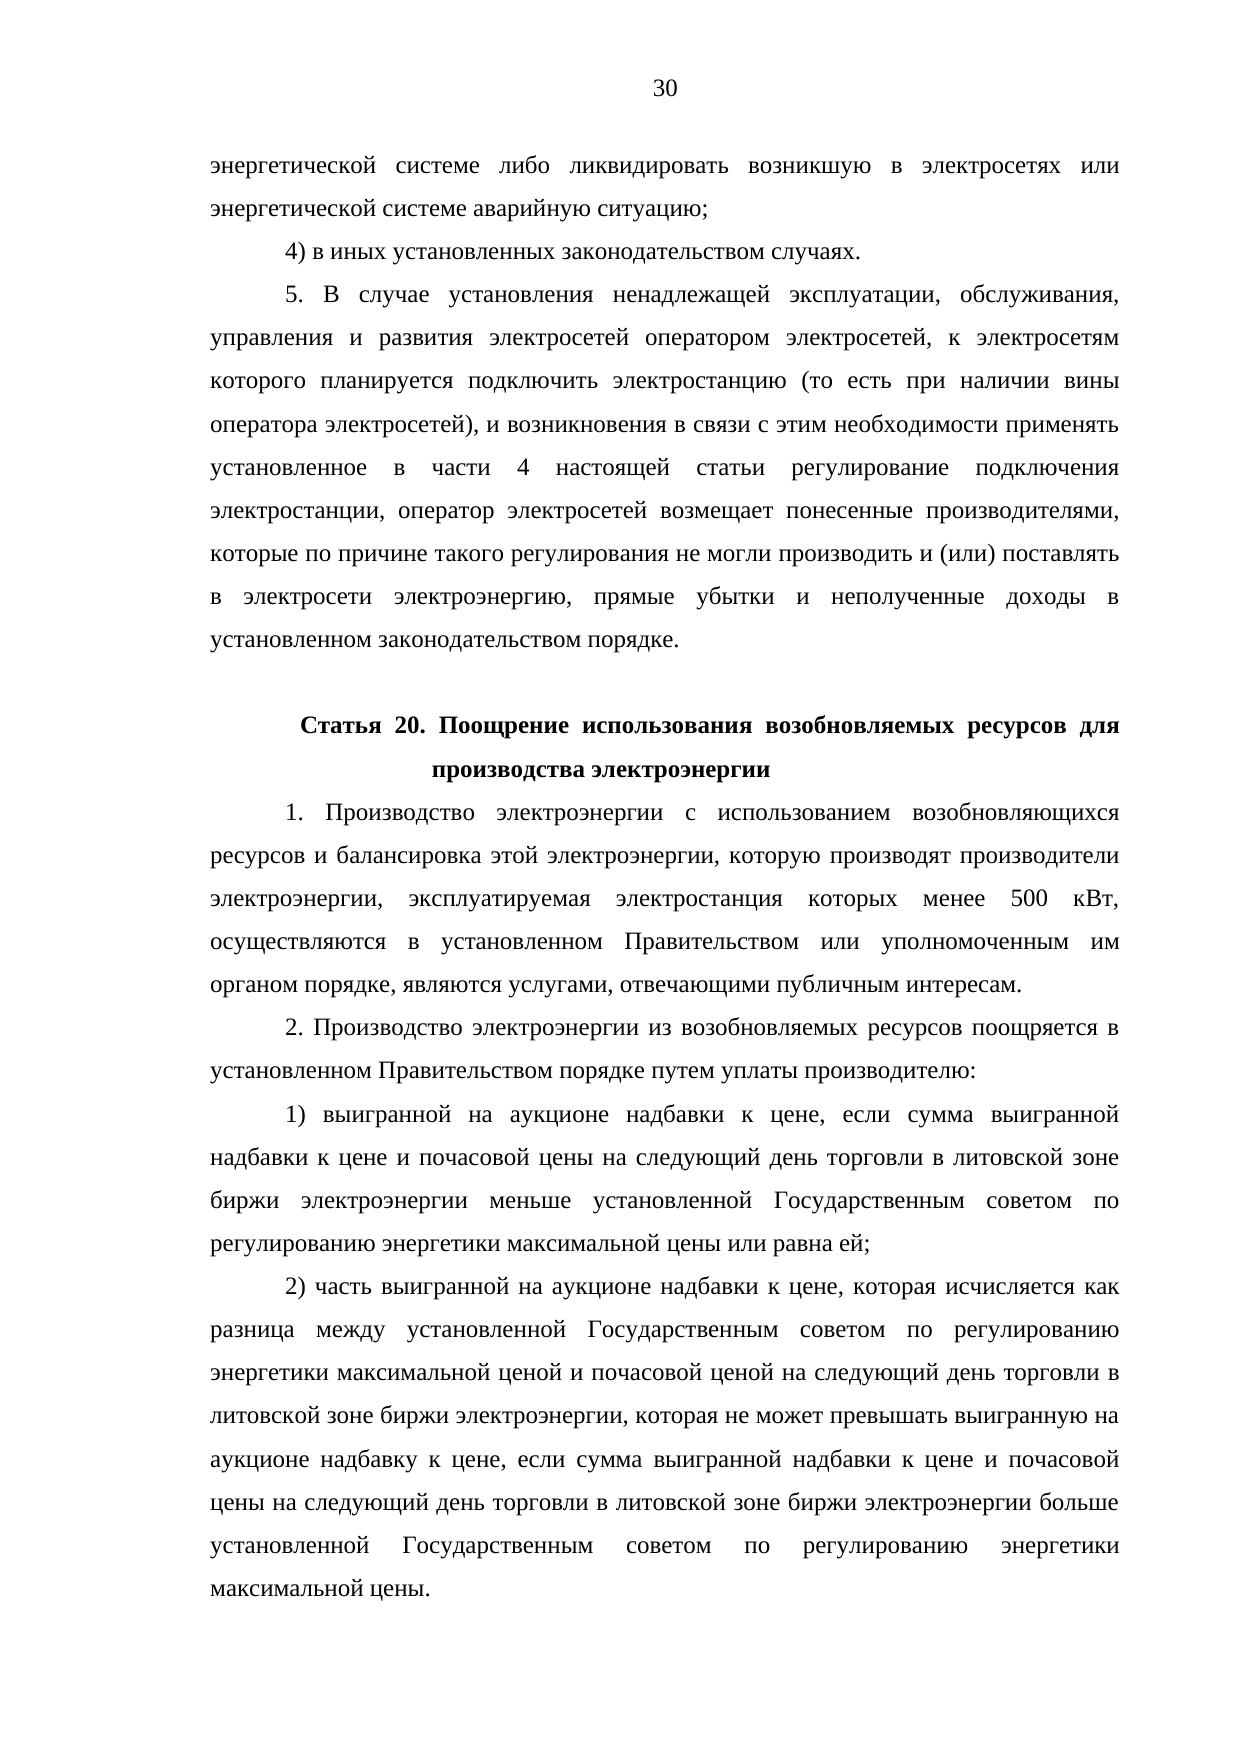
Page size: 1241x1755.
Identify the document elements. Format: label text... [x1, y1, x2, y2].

text 2) часть выигранной на аукционе надбавки к цене, которая исчисляется как разница между установленной Государственным советом по регулированию энергетики максимальной ценой и почасовой ценой на следующий день торговли в литовской зоне биржи электроэнергии, которая не может превышать выигранную на аукционе надбавку к цене, если сумма выигранной надбавки к цене и почасовой цены на следующий день торговли в литовской зоне биржи электроэнергии больше установленной Государственным советом по регулированию энергетики максимальной цены. [210, 1271, 1120, 1602]
text Статья 20. Поощрение использования возобновляемых ресурсов для производства электроэнергии [300, 711, 1120, 782]
text 1. Производство электроэнергии с использованием возобновляющихся ресурсов и балансировка этой электроэнергии, которую производят производители электроэнергии, эксплуатируемая электростанция которых менее 500 кВт, осуществляются в установленном Правительством или уполномоченным им органом порядке, являются услугами, отвечающими публичным интересам. [210, 797, 1120, 998]
text 1) выигранной на аукционе надбавки к цене, если сумма выигранной надбавки к цене и почасовой цены на следующий день торговли в литовской зоне биржи электроэнергии меньше установленной Государственным советом по регулированию энергетики максимальной цены или равна ей; [210, 1099, 1120, 1257]
text 5. В случае установления ненадлежащей эксплуатации, обслуживания, управления и развития электросетей оператором электросетей, к электросетям которого планируется подключить электростанцию (то есть при наличии вины оператора электросетей), и возникновения в связи с этим необходимости применять установленное в части 4 настоящей статьи регулирование подключения электростанции, оператор электросетей возмещает понесенные производителями, которые по причине такого регулирования не могли производить и (или) поставлять в электросети электроэнергию, прямые убытки и неполученные доходы в установленном законодательством порядке. [210, 279, 1120, 653]
text энергетической системе либо ликвидировать возникшую в электросетях или энергетической системе аварийную ситуацию; [210, 150, 1120, 222]
text 2. Производство электроэнергии из возобновляемых ресурсов поощряется в установленном Правительством порядке путем уплаты производителю: [210, 1012, 1120, 1084]
text 4) в иных установленных законодательством случаях. [210, 236, 1120, 265]
